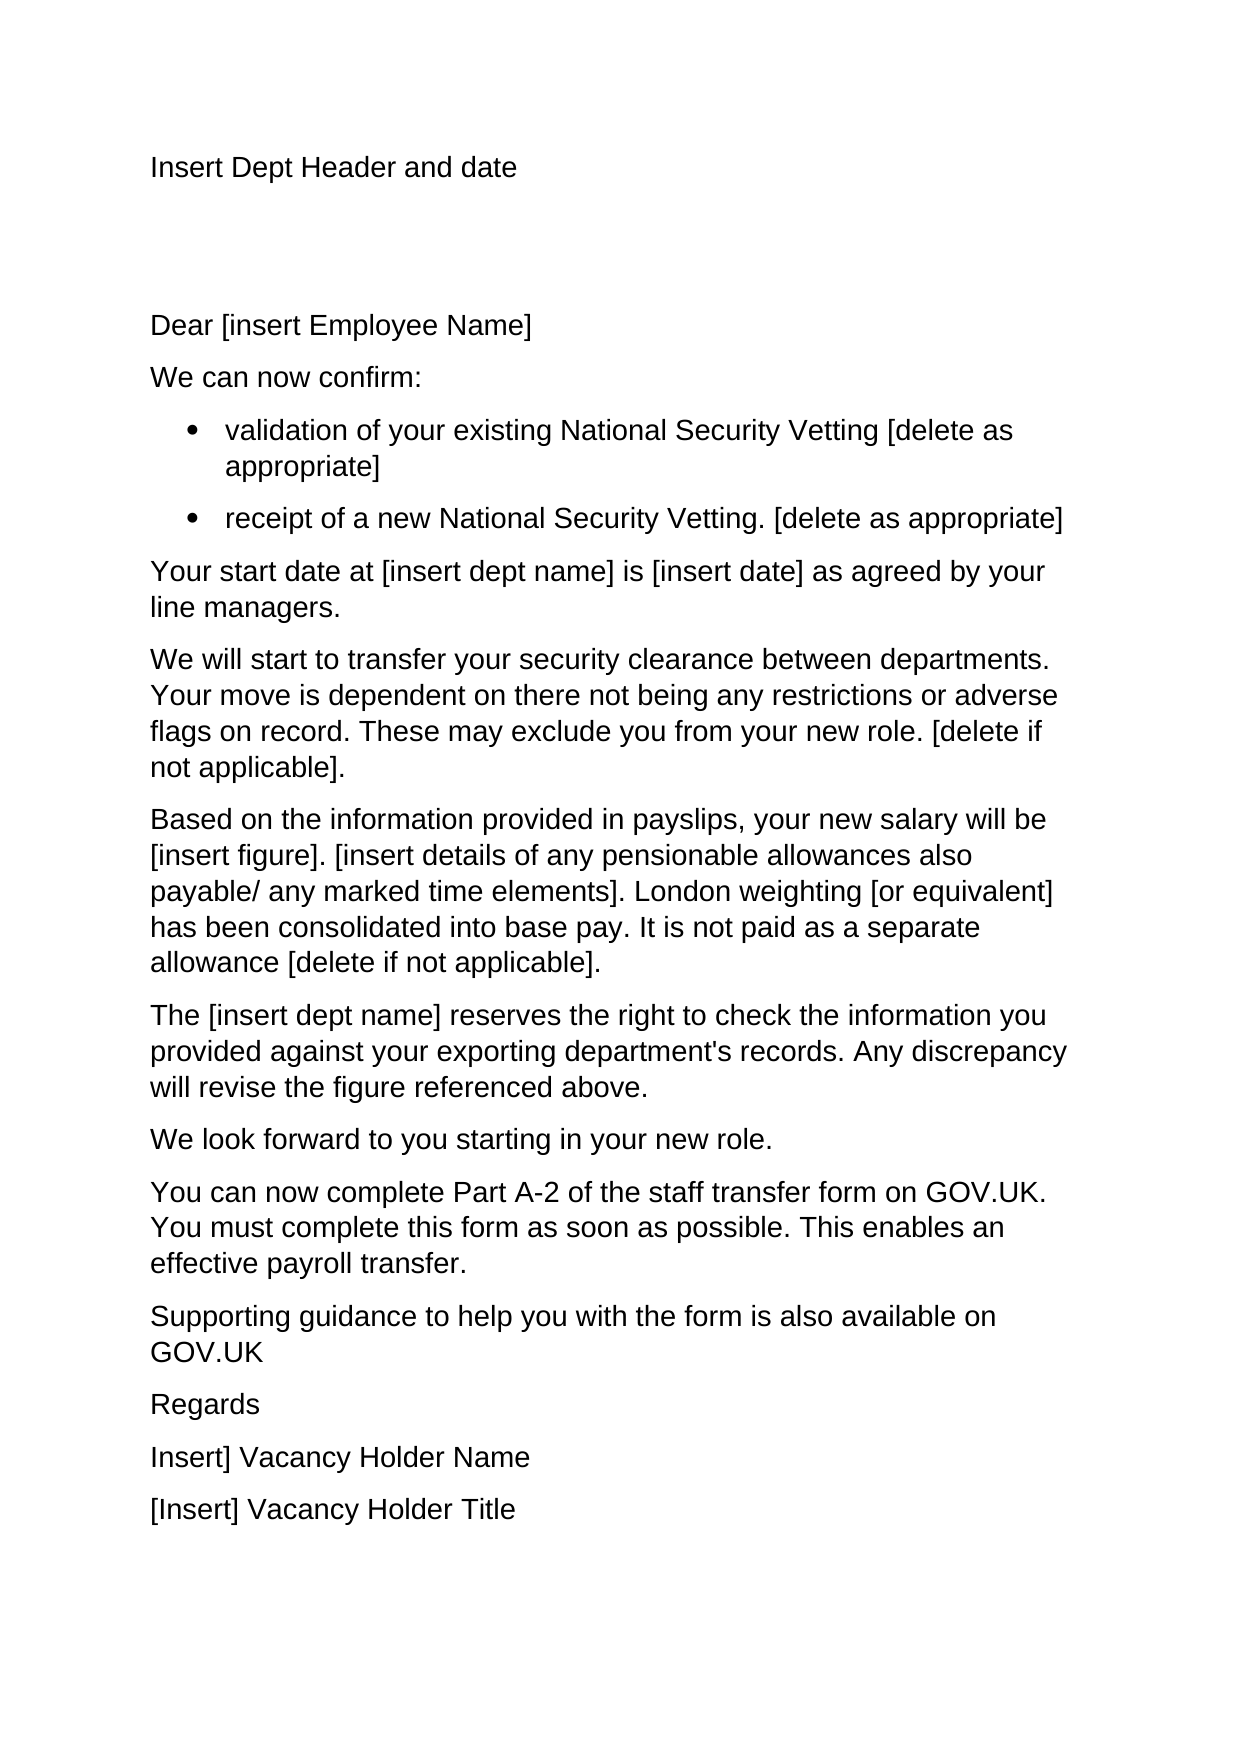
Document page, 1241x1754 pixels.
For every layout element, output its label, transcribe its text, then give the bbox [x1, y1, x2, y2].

text Dear [insert Employee Name] [150, 307, 1090, 341]
text We look forward to you starting in your new role. [150, 1122, 1090, 1156]
text [Insert] Vacancy Holder Title [150, 1492, 1090, 1526]
list receipt of a new National Security Vetting. [delete as appropriate] [187, 501, 1090, 535]
list validation of your existing National Security Vetting [delete as appropriate] [187, 412, 1090, 482]
text Based on the information provided in payslips, your new salary will be [insert figure]. [insert details of any pensionable allowances also payable/ any marked time elements]. London weighting [or equivalent] has been consolidated into base pay. It is not paid as a separate allowance [delete if not applicable]. [150, 802, 1090, 979]
text Supporting guidance to help you with the form is also available on GOV.UK [150, 1299, 1090, 1368]
text You can now complete Part A-2 of the staff transfer form on GOV.UK. You must complete this form as soon as possible. This enables an effective payroll transfer. [150, 1174, 1090, 1280]
text We will start to transfer your security clearance between departments. Your move is dependent on there not being any restrictions or adverse flags on record. These may exclude you from your new role. [delete if not applicable]. [150, 642, 1090, 783]
text We can now confirm: [150, 360, 1090, 393]
text Regards [150, 1387, 1090, 1421]
text The [insert dept name] reserves the right to check the information you provided against your exporting department's records. Any discrepancy will revise the figure referenced above. [150, 998, 1090, 1103]
text Insert Dept Header and date [150, 150, 1090, 183]
text Insert] Vacancy Holder Name [150, 1439, 1090, 1473]
text Your start date at [insert dept name] is [insert date] as agreed by your line managers. [150, 554, 1090, 623]
